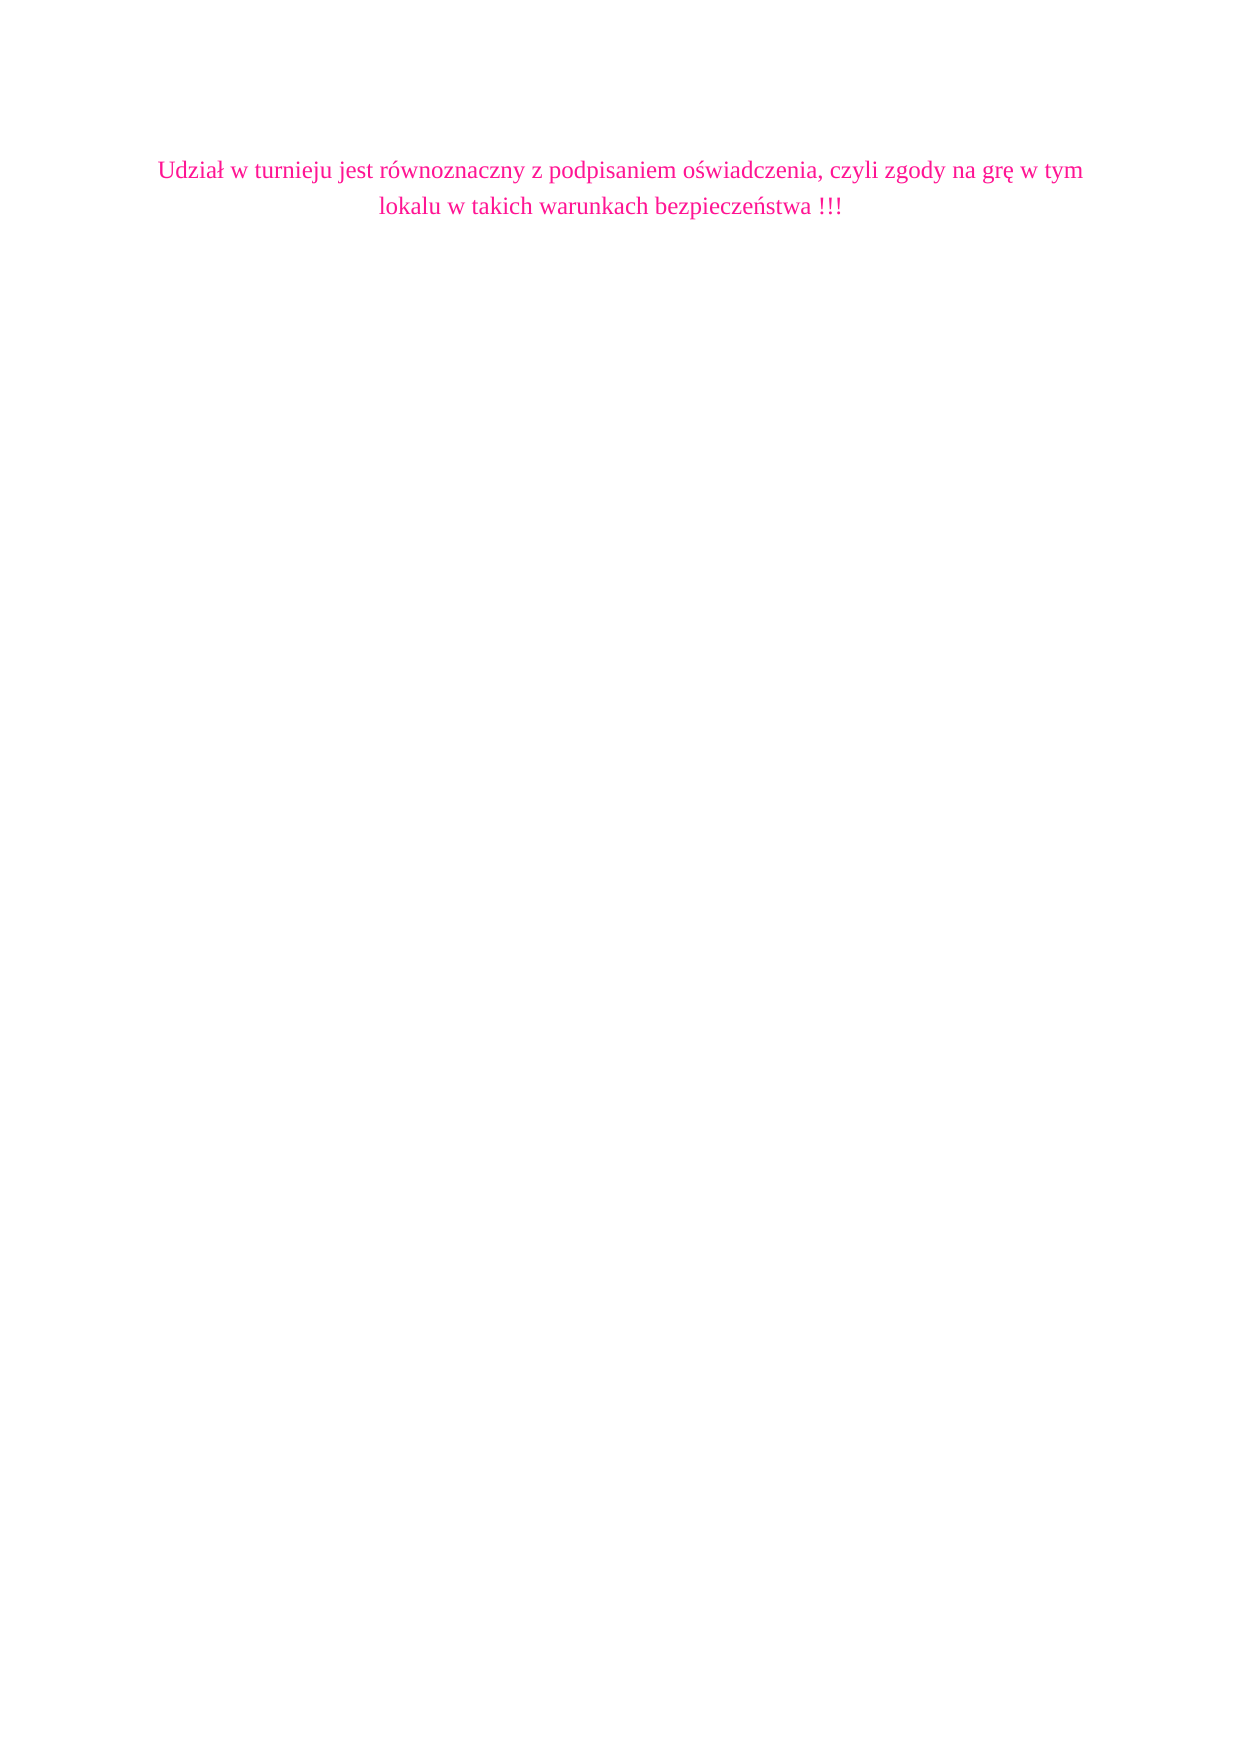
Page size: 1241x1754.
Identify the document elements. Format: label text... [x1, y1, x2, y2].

text Udział w turnieju jest równoznaczny z podpisaniem oświadczenia, czyli zgody na grę w tym lokalu w takich warunkach bezpieczeństwa !!! [148, 148, 1093, 220]
